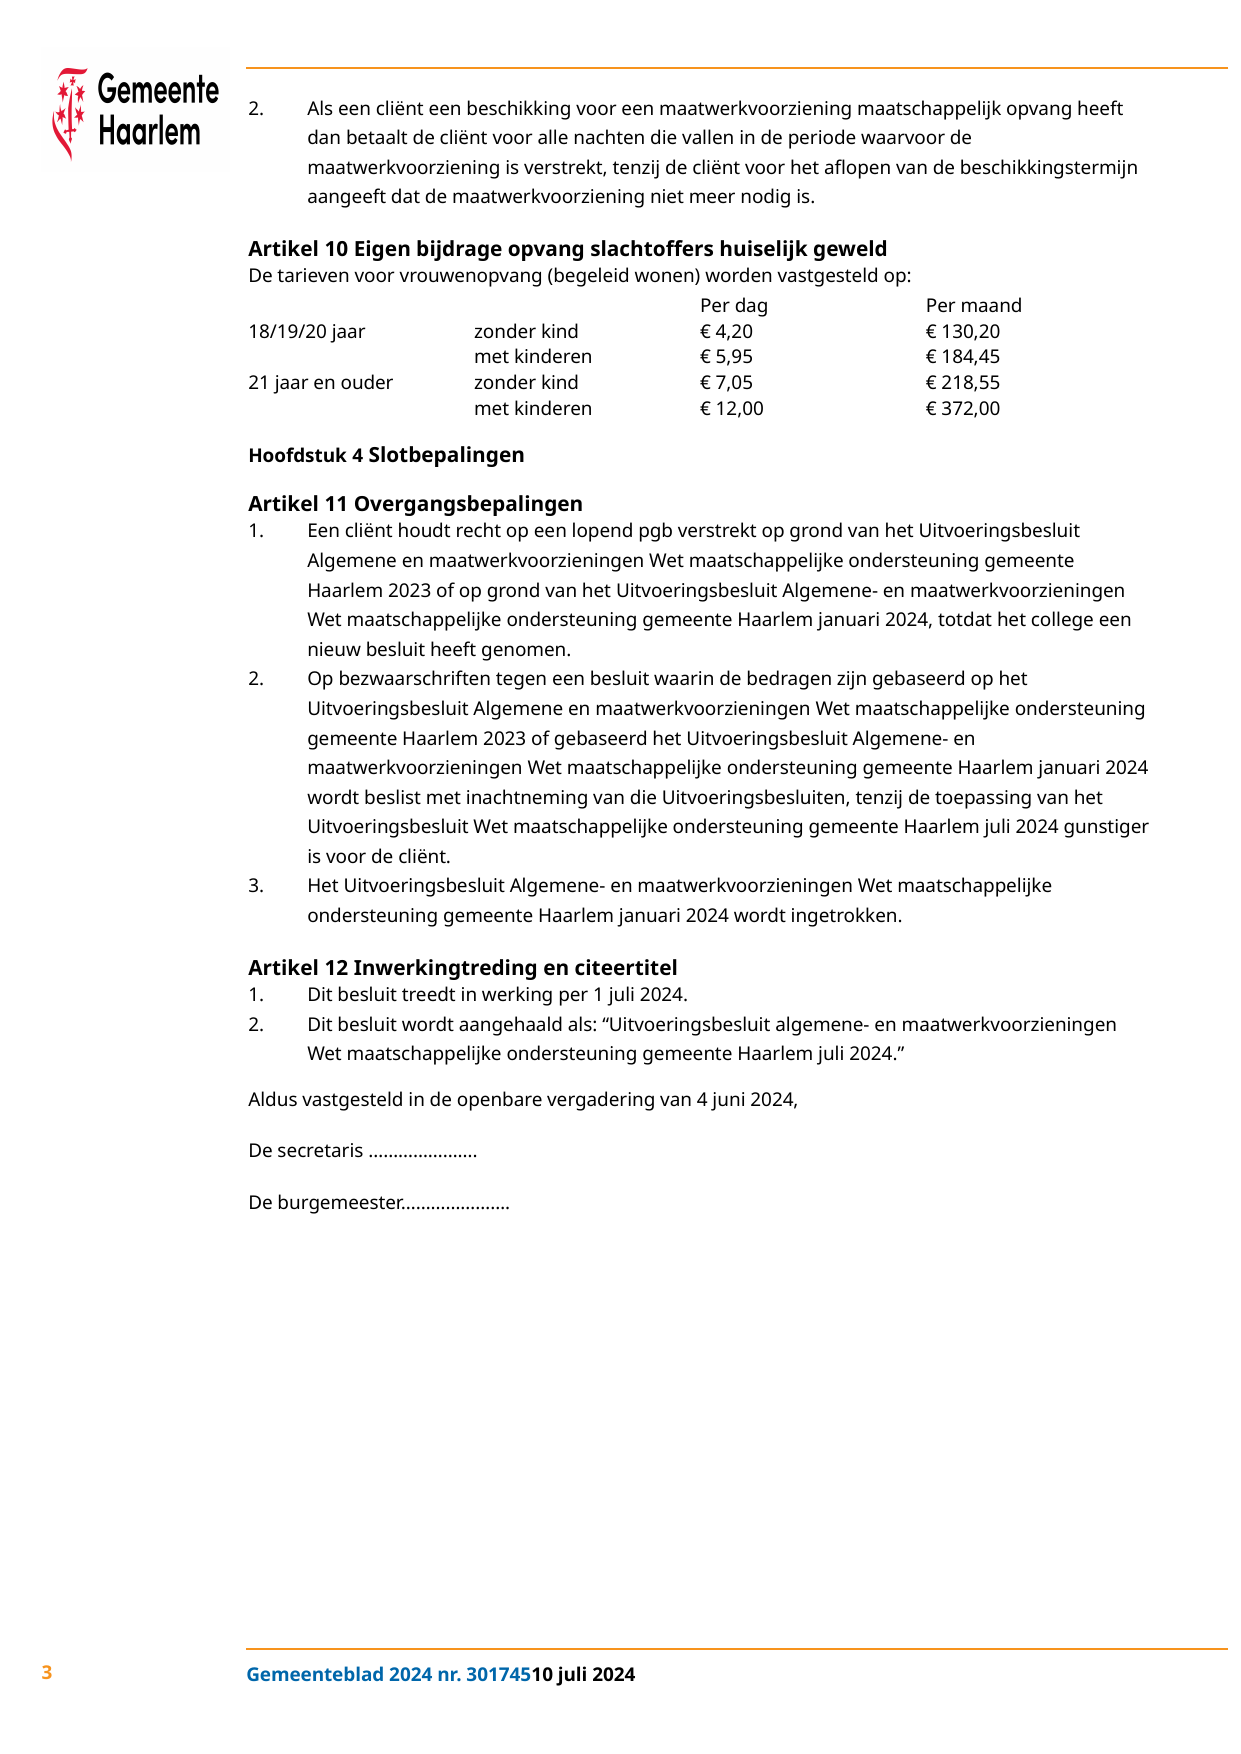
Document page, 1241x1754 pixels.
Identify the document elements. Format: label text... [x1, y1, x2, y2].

list Het Uitvoeringsbesluit Algemene- en maatwerkvoorzieningen Wet maatschappelijke ondersteuning gemeente Haarlem januari 2024 wordt ingetrokken. [248, 873, 1152, 928]
list Een cliënt houdt recht op een lopend pgb verstrekt op grond van het Uitvoeringsbesluit Algemene en maatwerkvoorzieningen Wet maatschappelijke ondersteuning gemeente Haarlem 2023 of op grond van het Uitvoeringsbesluit Algemene- en maatwerkvoorzieningen Wet maatschappelijke ondersteuning gemeente Haarlem januari 2024, totdat het college een nieuw besluit heeft genomen. [248, 518, 1152, 662]
table_cell zonder kind [474, 318, 700, 343]
table_cell € 184,45 [926, 344, 1152, 369]
picture [41, 47, 231, 172]
table_header Per dag [700, 292, 926, 318]
table_cell € 218,55 [926, 369, 1152, 395]
text Hoofdstuk 4 Slotbepalingen [248, 440, 1152, 468]
list Dit besluit wordt aangehaald als: “Uitvoeringsbesluit algemene- en maatwerkvoorzieningen Wet maatschappelijke ondersteuning gemeente Haarlem juli 2024.” [248, 1011, 1152, 1066]
table_header [474, 292, 700, 318]
text Artikel 11 Overgangsbepalingen [248, 489, 1152, 518]
table_cell 18/19/20 jaar [248, 318, 474, 343]
table_cell [248, 395, 474, 421]
table_cell [248, 344, 474, 369]
table_cell met kinderen [474, 344, 700, 369]
table_cell € 372,00 [926, 395, 1152, 421]
table_header Per maand [926, 292, 1152, 318]
text Artikel 10 Eigen bijdrage opvang slachtoffers huiselijk geweld [248, 234, 1152, 262]
table_cell € 130,20 [926, 318, 1152, 343]
list Als een cliënt een beschikking voor een maatwerkvoorziening maatschappelijk opvang heeft dan betaalt de cliënt voor alle nachten die vallen in de periode waarvoor de maatwerkvoorziening is verstrekt, tenzij de cliënt voor het aflopen van de beschikkingstermijn aangeeft dat de maatwerkvoorziening niet meer nodig is. [248, 95, 1152, 209]
list Op bezwaarschriften tegen een besluit waarin de bedragen zijn gebaseerd op het Uitvoeringsbesluit Algemene en maatwerkvoorzieningen Wet maatschappelijke ondersteuning gemeente Haarlem 2023 of gebaseerd het Uitvoeringsbesluit Algemene- en maatwerkvoorzieningen Wet maatschappelijke ondersteuning gemeente Haarlem januari 2024 wordt beslist met inachtneming van die Uitvoeringsbesluiten, tenzij de toepassing van het Uitvoeringsbesluit Wet maatschappelijke ondersteuning gemeente Haarlem juli 2024 gunstiger is voor de cliënt. [248, 666, 1152, 869]
table_cell € 5,95 [700, 344, 926, 369]
text Aldus vastgesteld in de openbare vergadering van 4 juni 2024, [248, 1086, 1152, 1112]
table_cell zonder kind [474, 369, 700, 395]
table_cell € 7,05 [700, 369, 926, 395]
text Artikel 12 Inwerkingtreding en citeertitel [248, 953, 1152, 981]
table_cell € 12,00 [700, 395, 926, 421]
list Dit besluit treedt in werking per 1 juli 2024. [248, 981, 1152, 1007]
table_cell € 4,20 [700, 318, 926, 343]
text De burgemeester…………………. [248, 1189, 1152, 1214]
text De tarieven voor vrouwenopvang (begeleid wonen) worden vastgesteld op: [248, 262, 1152, 288]
table_cell 21 jaar en ouder [248, 369, 474, 395]
table_header [248, 292, 474, 318]
text De secretaris …………………. [248, 1137, 1152, 1163]
table_cell met kinderen [474, 395, 700, 421]
